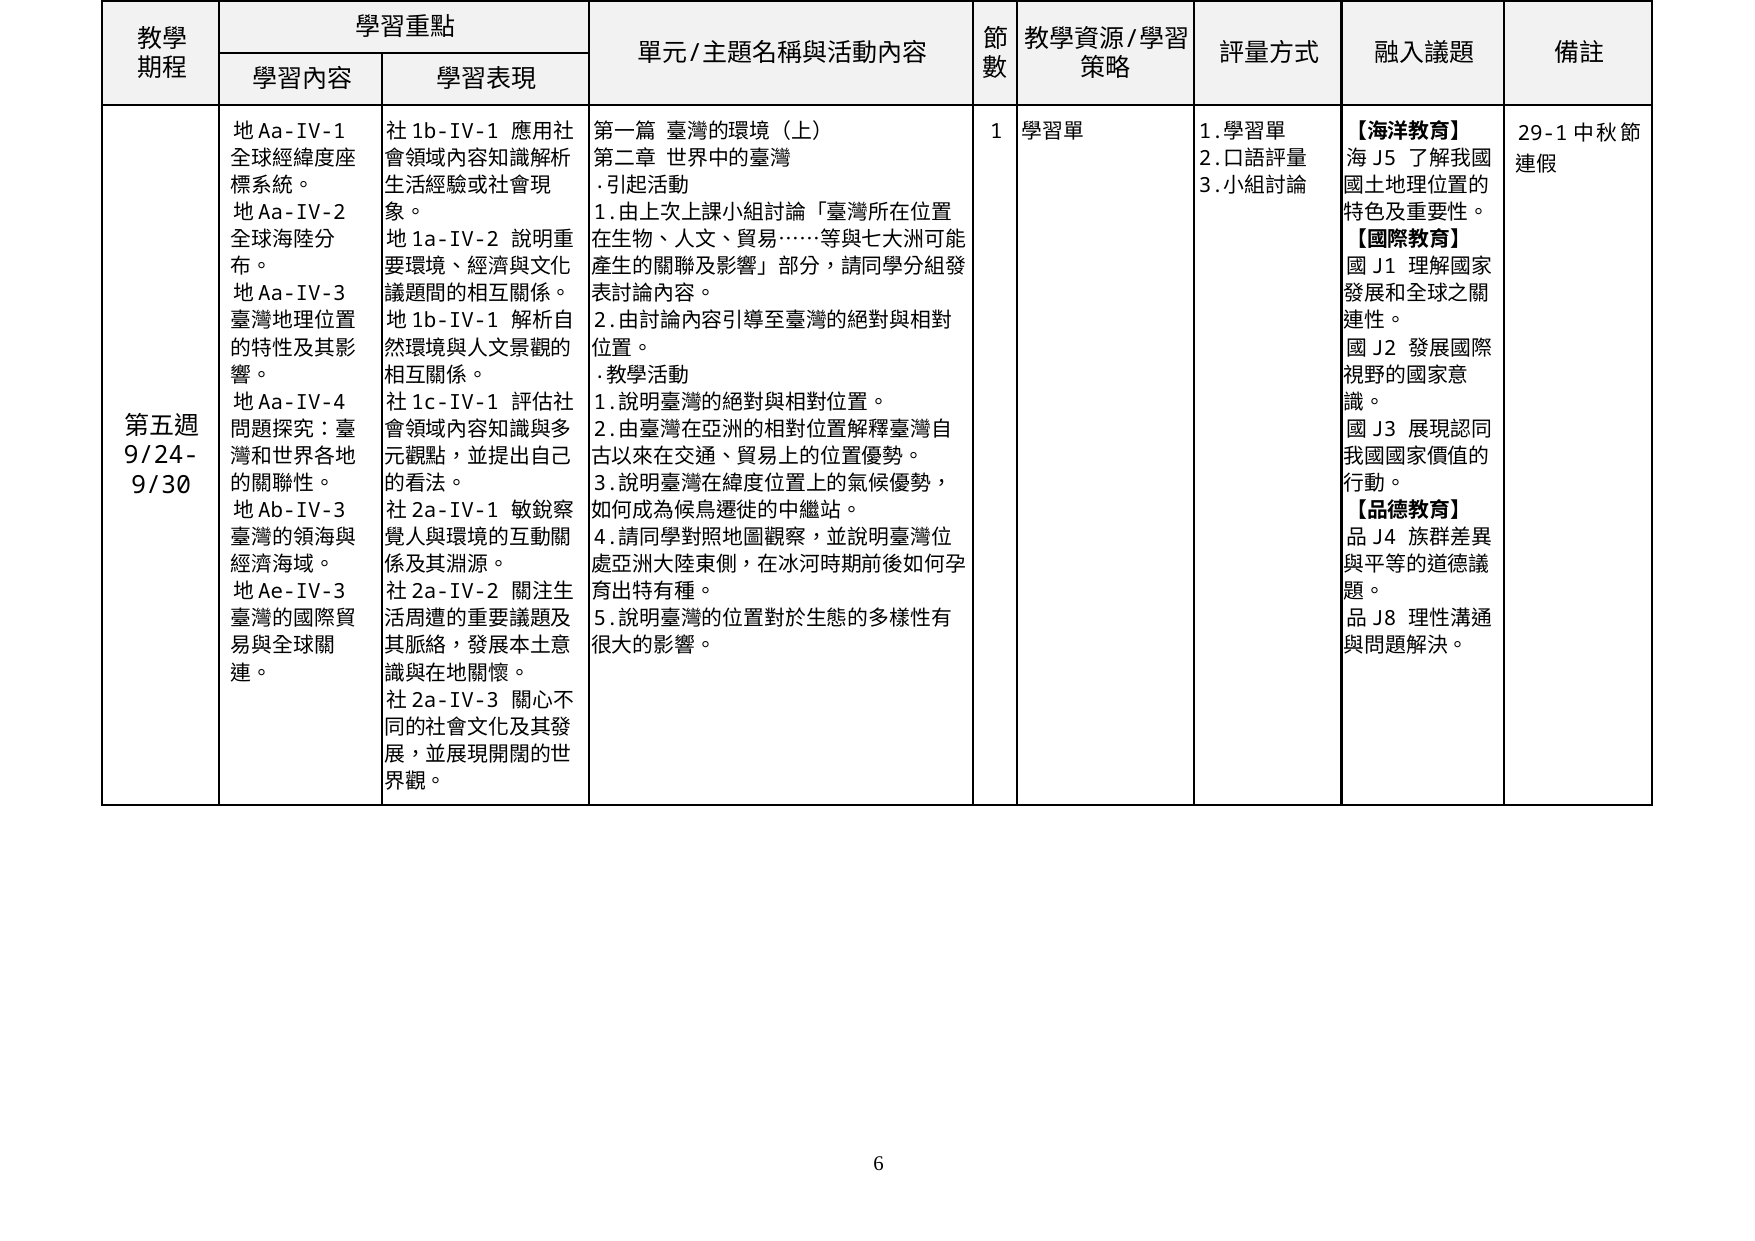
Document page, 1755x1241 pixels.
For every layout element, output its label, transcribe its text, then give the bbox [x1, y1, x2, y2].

table_cell 社1b-IV-1 應用社會領域內容知識解析生活經驗或社會現象。 地1a-IV-2 說明重要環境、經濟與文化議題間的相互關係。 地1b-IV-1 解析自然環境與人文景觀的相互關係。 社1c-IV-1 評估社會領域內容知識與多元觀點，並提出自己的看法。 社2a-IV-1 敏銳察覺人與環境的互動關係及其淵源。 社2a-IV-2 關注生活周遭的重要議題及其脈絡，發展本土意識與在地關懷。 社2a-IV-3 關心不同的社會文化及其發展，並展現開闊的世界觀。 [383, 106, 588, 804]
table_header 單元/主題名稱與活動內容 [590, 2, 972, 104]
table_cell 第五週 9/24-9/30 [103, 106, 218, 804]
table_cell 第一篇 臺灣的環境（上） 第二章 世界中的臺灣 ‧引起活動 1.由上次上課小組討論「臺灣所在位置在生物、人文、貿易……等與七大洲可能產生的關聯及影響」部分，請同學分組發表討論內容。 2.由討論內容引導至臺灣的絕對與相對位置。 ‧教學活動 1.說明臺灣的絕對與相對位置。 2.由臺灣在亞洲的相對位置解釋臺灣自古以來在交通、貿易上的位置優勢。 3.說明臺灣在緯度位置上的氣候優勢，如何成為候鳥遷徙的中繼站。 4.請同學對照地圖觀察，並說明臺灣位處亞洲大陸東側，在冰河時期前後如何孕育出特有種。 5.說明臺灣的位置對於生態的多樣性有很大的影響。 [590, 106, 972, 804]
table_header 節數 [974, 2, 1016, 104]
table_cell 29-1中秋節連假 [1505, 106, 1651, 804]
table_cell 學習單 [1018, 106, 1193, 804]
table_header 教學資源/學習策略 [1018, 2, 1193, 104]
table_header 評量方式 [1195, 2, 1340, 104]
table_header 教學 期程 [103, 2, 218, 104]
table_cell 學習內容 [220, 54, 381, 104]
table_cell 【海洋教育】 海J5 了解我國國土地理位置的特色及重要性。 【國際教育】 國J1 理解國家發展和全球之關連性。 國J2 發展國際視野的國家意識。 國J3 展現認同我國國家價值的行動。 【品德教育】 品J4 族群差異與平等的道德議題。 品J8 理性溝通與問題解決。 [1343, 106, 1503, 804]
table_header 學習重點 [220, 2, 588, 52]
table_header 融入議題 [1343, 2, 1503, 104]
table_header 備註 [1505, 2, 1651, 104]
table_cell 1.學習單 2.口語評量 3.小組討論 [1195, 106, 1340, 804]
table_cell 1 [974, 106, 1016, 804]
table_cell 學習表現 [383, 54, 588, 104]
table_cell 地Aa-IV-1 全球經緯度座標系統。 地Aa-IV-2 全球海陸分布。 地Aa-IV-3 臺灣地理位置的特性及其影響。 地Aa-IV-4 問題探究：臺灣和世界各地的關聯性。 地Ab-IV-3 臺灣的領海與經濟海域。 地Ae-IV-3 臺灣的國際貿易與全球關連。 [220, 106, 381, 804]
